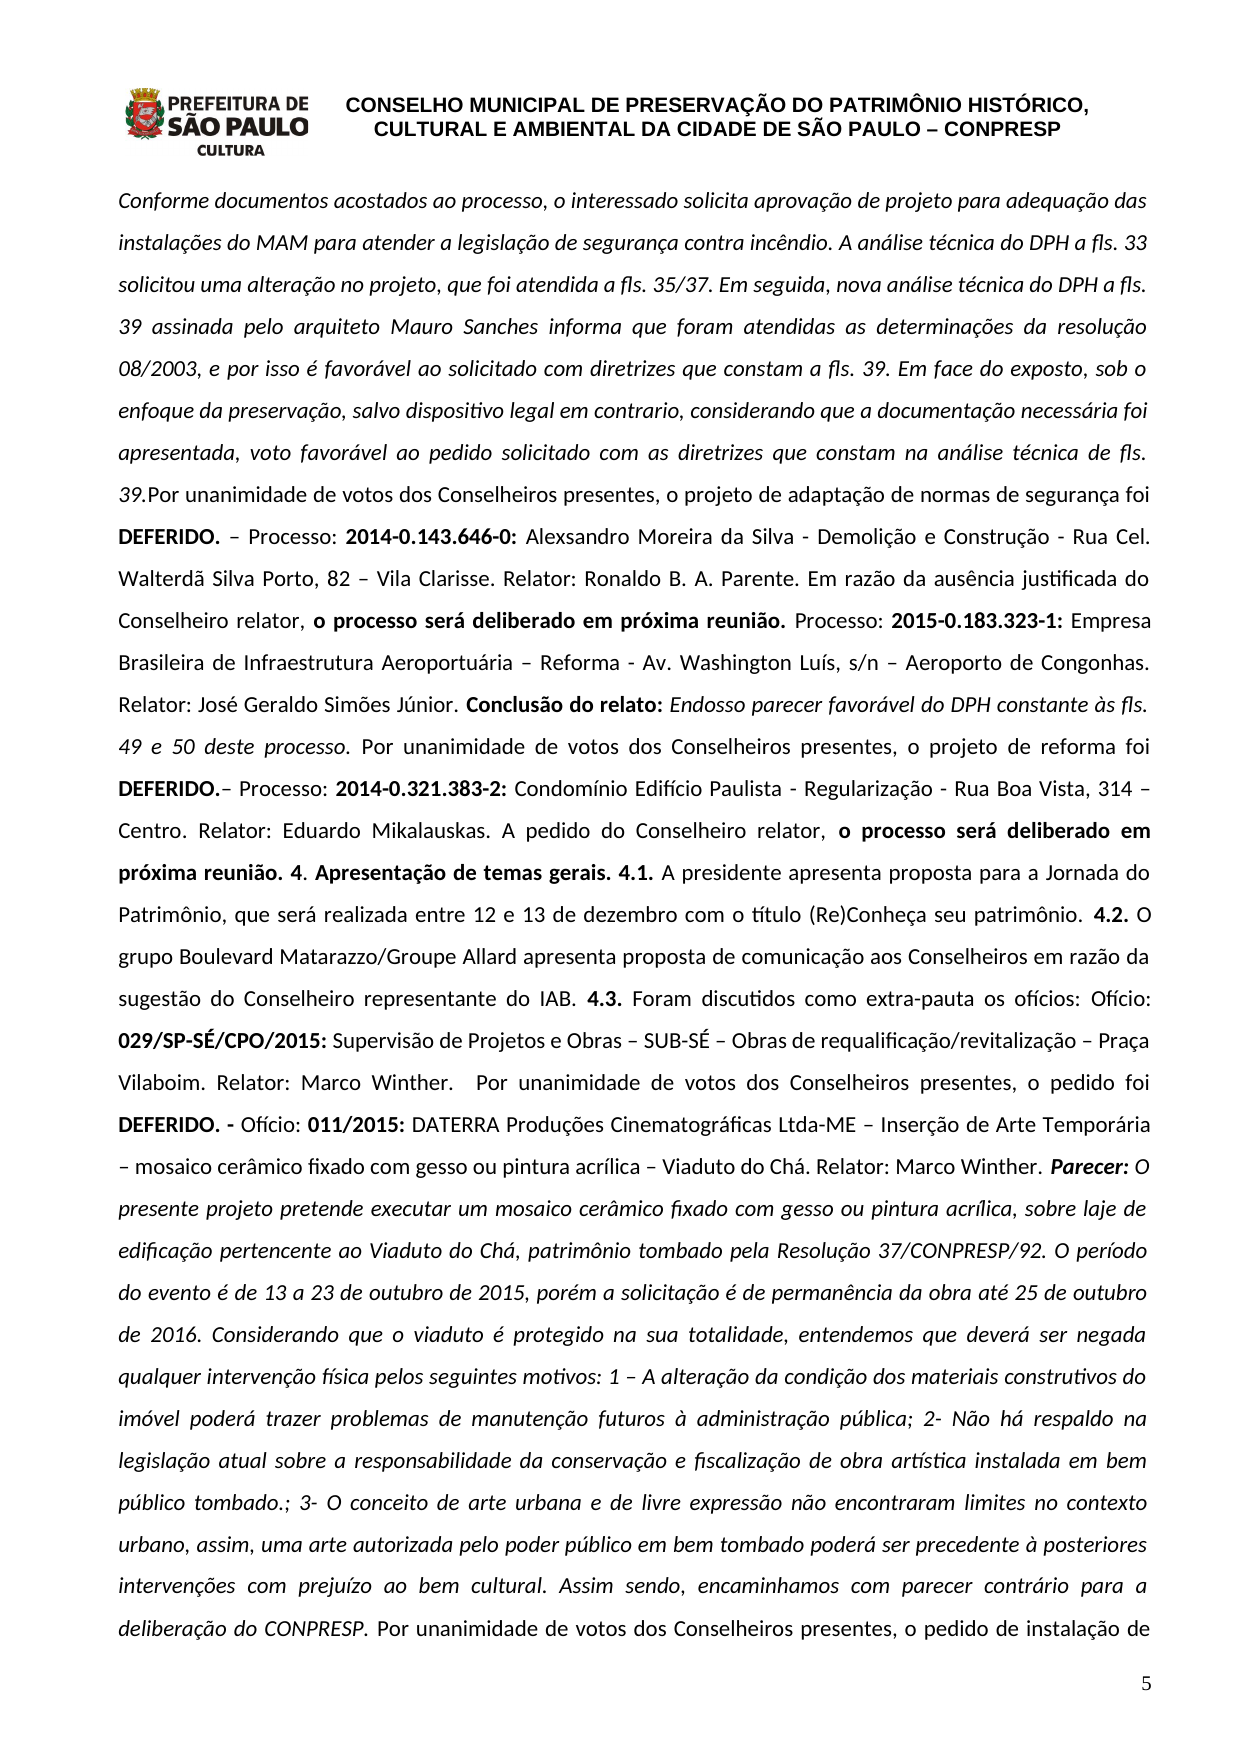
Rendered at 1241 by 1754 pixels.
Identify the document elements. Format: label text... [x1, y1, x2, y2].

text Conforme documentos acostados ao processo, o interessado solicita aprovação de projeto para adequação das instalações do MAM para atender a legislação de segurança contra incêndio. A análise técnica do DPH a fls. 33 solicitou uma alteração no projeto, que foi atendida a fls. 35/37. Em seguida, nova análise técnica do DPH a fls. 39 assinada pelo arquiteto Mauro Sanches informa que foram atendidas as determinações da resolução 08/2003, e por isso é favorável ao solicitado com diretrizes que constam a fls. 39. Em face do exposto, sob o enfoque da preservação, salvo dispositivo legal em contrario, considerando que a documentação necessária foi apresentada, voto favorável ao pedido solicitado com as diretrizes que constam na análise técnica de fls. 39.Por unanimidade de votos dos Conselheiros presentes, o projeto de adaptação de normas de segurança foi DEFERIDO. – Processo: 2014-0.143.646-0: Alexsandro Moreira da Silva - Demolição e Construção - Rua Cel. Walterdã Silva Porto, 82 – Vila Clarisse. Relator: Ronaldo B. A. Parente. Em razão da ausência justificada do Conselheiro relator, o processo será deliberado em próxima reunião. Processo: 2015-0.183.323-1: Empresa Brasileira de Infraestrutura Aeroportuária – Reforma - Av. Washington Luís, s/n – Aeroporto de Congonhas. Relator: José Geraldo Simões Júnior. Conclusão do relato: Endosso parecer favorável do DPH constante às fls. 49 e 50 deste processo. Por unanimidade de votos dos Conselheiros presentes, o projeto de reforma foi DEFERIDO.– Processo: 2014-0.321.383-2: Condomínio Edifício Paulista - Regularização - Rua Boa Vista, 314 – Centro. Relator: Eduardo Mikalauskas. A pedido do Conselheiro relator, o processo será deliberado em próxima reunião. 4. Apresentação de temas gerais. 4.1. A presidente apresenta proposta para a Jornada do Patrimônio, que será realizada entre 12 e 13 de dezembro com o título (Re)Conheça seu patrimônio. 4.2. O grupo Boulevard Matarazzo/Groupe Allard apresenta proposta de comunicação aos Conselheiros em razão da sugestão do Conselheiro representante do IAB. 4.3. Foram discutidos como extra-pauta os ofícios: Ofício: 029/SP-SÉ/CPO/2015: Supervisão de Projetos e Obras – SUB-SÉ – Obras de requalificação/revitalização – Praça Vilaboim. Relator: Marco Winther. Por unanimidade de votos dos Conselheiros presentes, o pedido foi DEFERIDO. - Ofício: 011/2015: DATERRA Produções Cinematográficas Ltda-ME – Inserção de Arte Temporária – mosaico cerâmico fixado com gesso ou pintura acrílica – Viaduto do Chá. Relator: Marco Winther. Parecer: O presente projeto pretende executar um mosaico cerâmico fixado com gesso ou pintura acrílica, sobre laje de edificação pertencente ao Viaduto do Chá, patrimônio tombado pela Resolução 37/CONPRESP/92. O período do evento é de 13 a 23 de outubro de 2015, porém a solicitação é de permanência da obra até 25 de outubro de 2016. Considerando que o viaduto é protegido na sua totalidade, entendemos que deverá ser negada qualquer intervenção física pelos seguintes motivos: 1 – A alteração da condição dos materiais construtivos do imóvel poderá trazer problemas de manutenção futuros à administração pública; 2- Não há respaldo na legislação atual sobre a responsabilidade da conservação e fiscalização de obra artística instalada em bem público tombado.; 3- O conceito de arte urbana e de livre expressão não encontraram limites no contexto urbano, assim, uma arte autorizada pelo poder público em bem tombado poderá ser precedente à posteriores intervenções com prejuízo ao bem cultural. Assim sendo, encaminhamos com parecer contrário para a deliberação do CONPRESP. Por unanimidade de votos dos Conselheiros presentes, o pedido de instalação de [118, 186, 1152, 1642]
